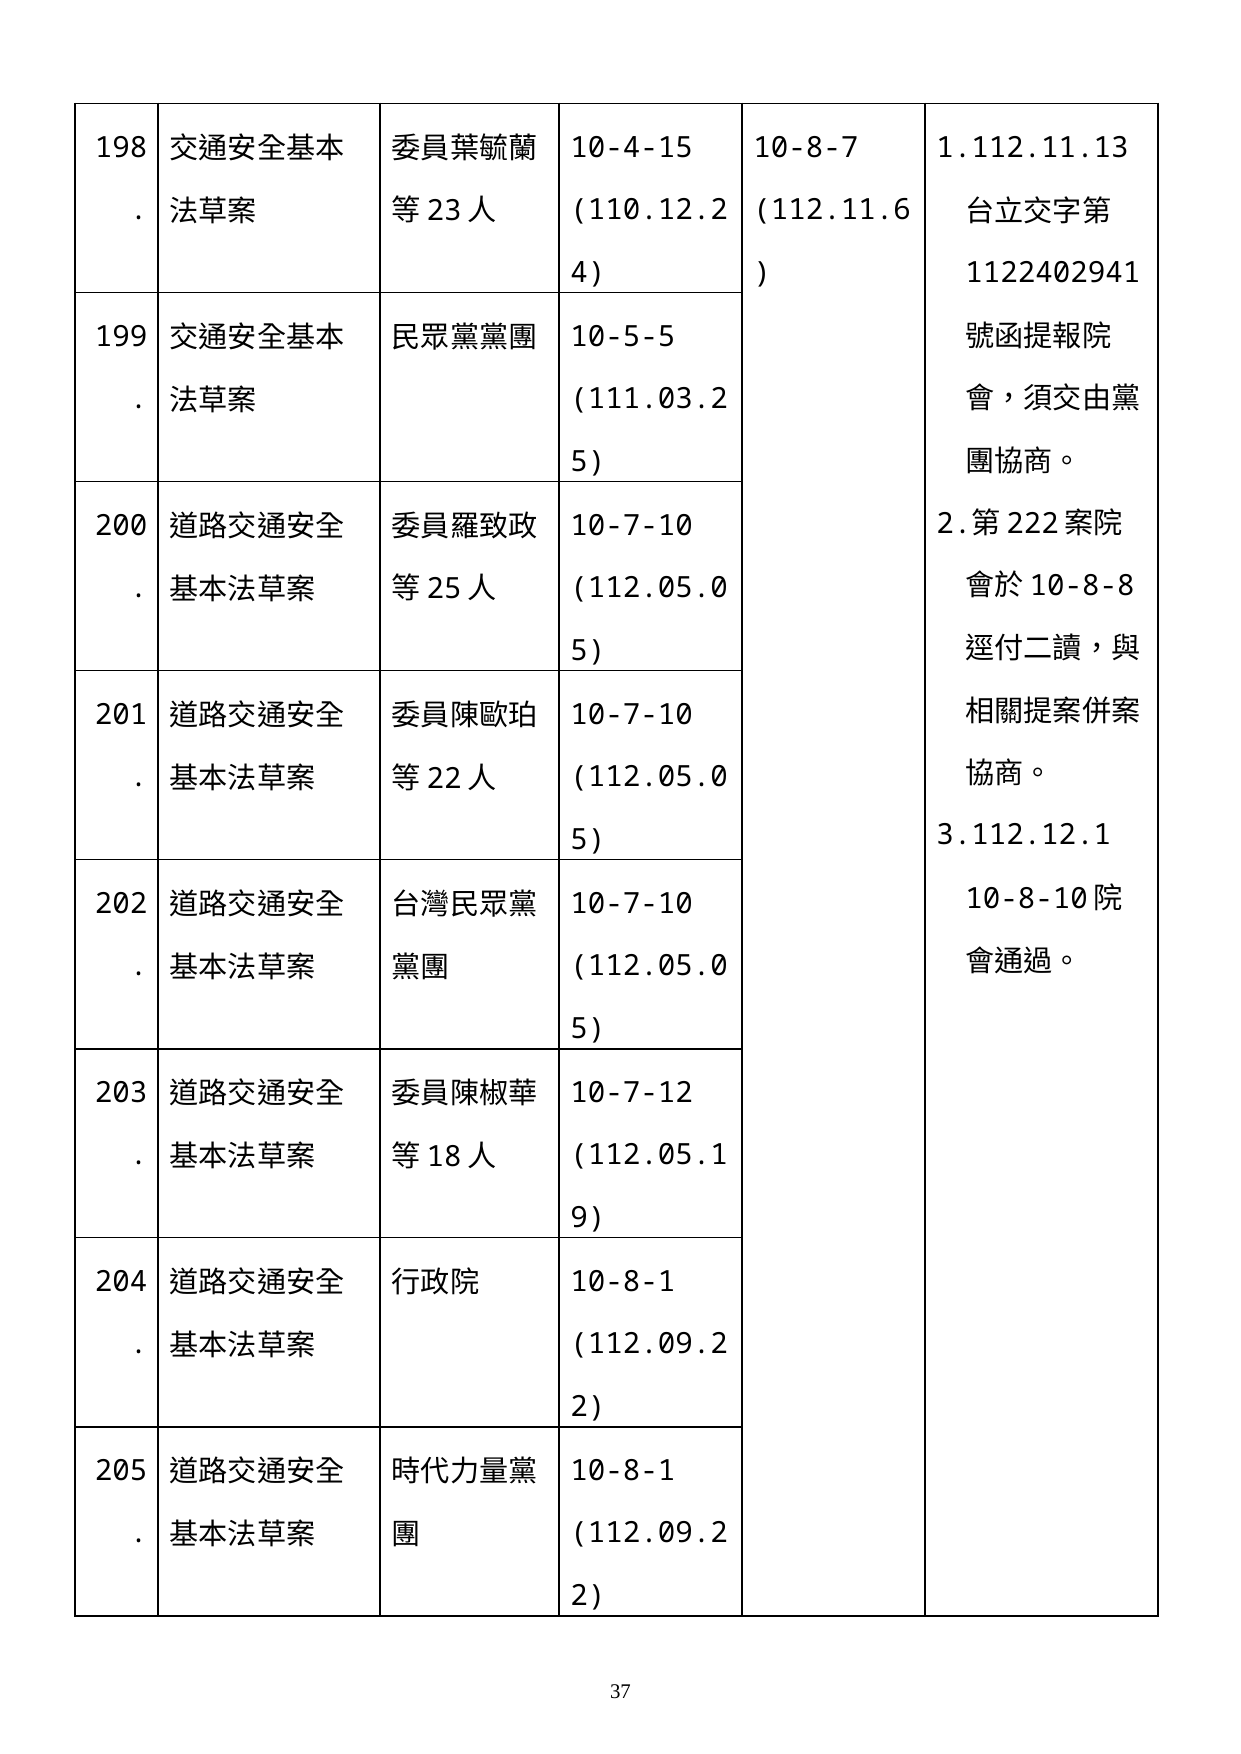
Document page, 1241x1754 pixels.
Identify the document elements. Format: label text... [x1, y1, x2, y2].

table_cell 交通安全基本法草案 [159, 104, 379, 292]
table_cell 10-7-10 (112.05.05) [560, 671, 741, 859]
table_cell 10-7-10 (112.05.05) [560, 482, 741, 670]
table_cell 10-7-12 (112.05.19) [560, 1050, 741, 1237]
table_cell 道路交通安全基本法草案 [159, 1050, 379, 1237]
table_cell [76, 1428, 157, 1615]
table_cell 行政院 [381, 1238, 558, 1426]
table_cell [76, 860, 157, 1048]
table_cell [76, 104, 157, 292]
table_cell 道路交通安全基本法草案 [159, 860, 379, 1048]
table_cell 時代力量黨團 [381, 1428, 558, 1615]
table_cell 112.11.13 台立交字第1122402941號函提報院會，須交由黨團協商。 第222案院會於10-8-8逕付二讀，與相關提案併案協商。 112.12.1 10-8-10院會通過。 [926, 104, 1157, 1615]
table_cell [76, 671, 157, 859]
table_cell 委員葉毓蘭等23人 [381, 104, 558, 292]
table_cell 10-7-10 (112.05.05) [560, 860, 741, 1048]
table_cell 10-8-1 (112.09.22) [560, 1428, 741, 1615]
table_cell 道路交通安全基本法草案 [159, 1428, 379, 1615]
table_cell 交通安全基本法草案 [159, 293, 379, 481]
table_cell 道路交通安全基本法草案 [159, 1238, 379, 1426]
table_cell 委員陳歐珀等22人 [381, 671, 558, 859]
table_cell 10-5-5 (111.03.25) [560, 293, 741, 481]
table_cell [76, 1238, 157, 1426]
table_cell 10-8-7 (112.11.6) [743, 104, 924, 1615]
table_cell 道路交通安全基本法草案 [159, 482, 379, 670]
table_cell 10-4-15 (110.12.24) [560, 104, 741, 292]
table_cell [76, 1050, 157, 1237]
table_cell 台灣民眾黨黨團 [381, 860, 558, 1048]
table_cell 委員羅致政等25人 [381, 482, 558, 670]
table_cell 10-8-1 (112.09.22) [560, 1238, 741, 1426]
table_cell [76, 293, 157, 481]
table_cell 道路交通安全基本法草案 [159, 671, 379, 859]
table_cell 委員陳椒華等18人 [381, 1050, 558, 1237]
table_cell [76, 482, 157, 670]
table_cell 民眾黨黨團 [381, 293, 558, 481]
